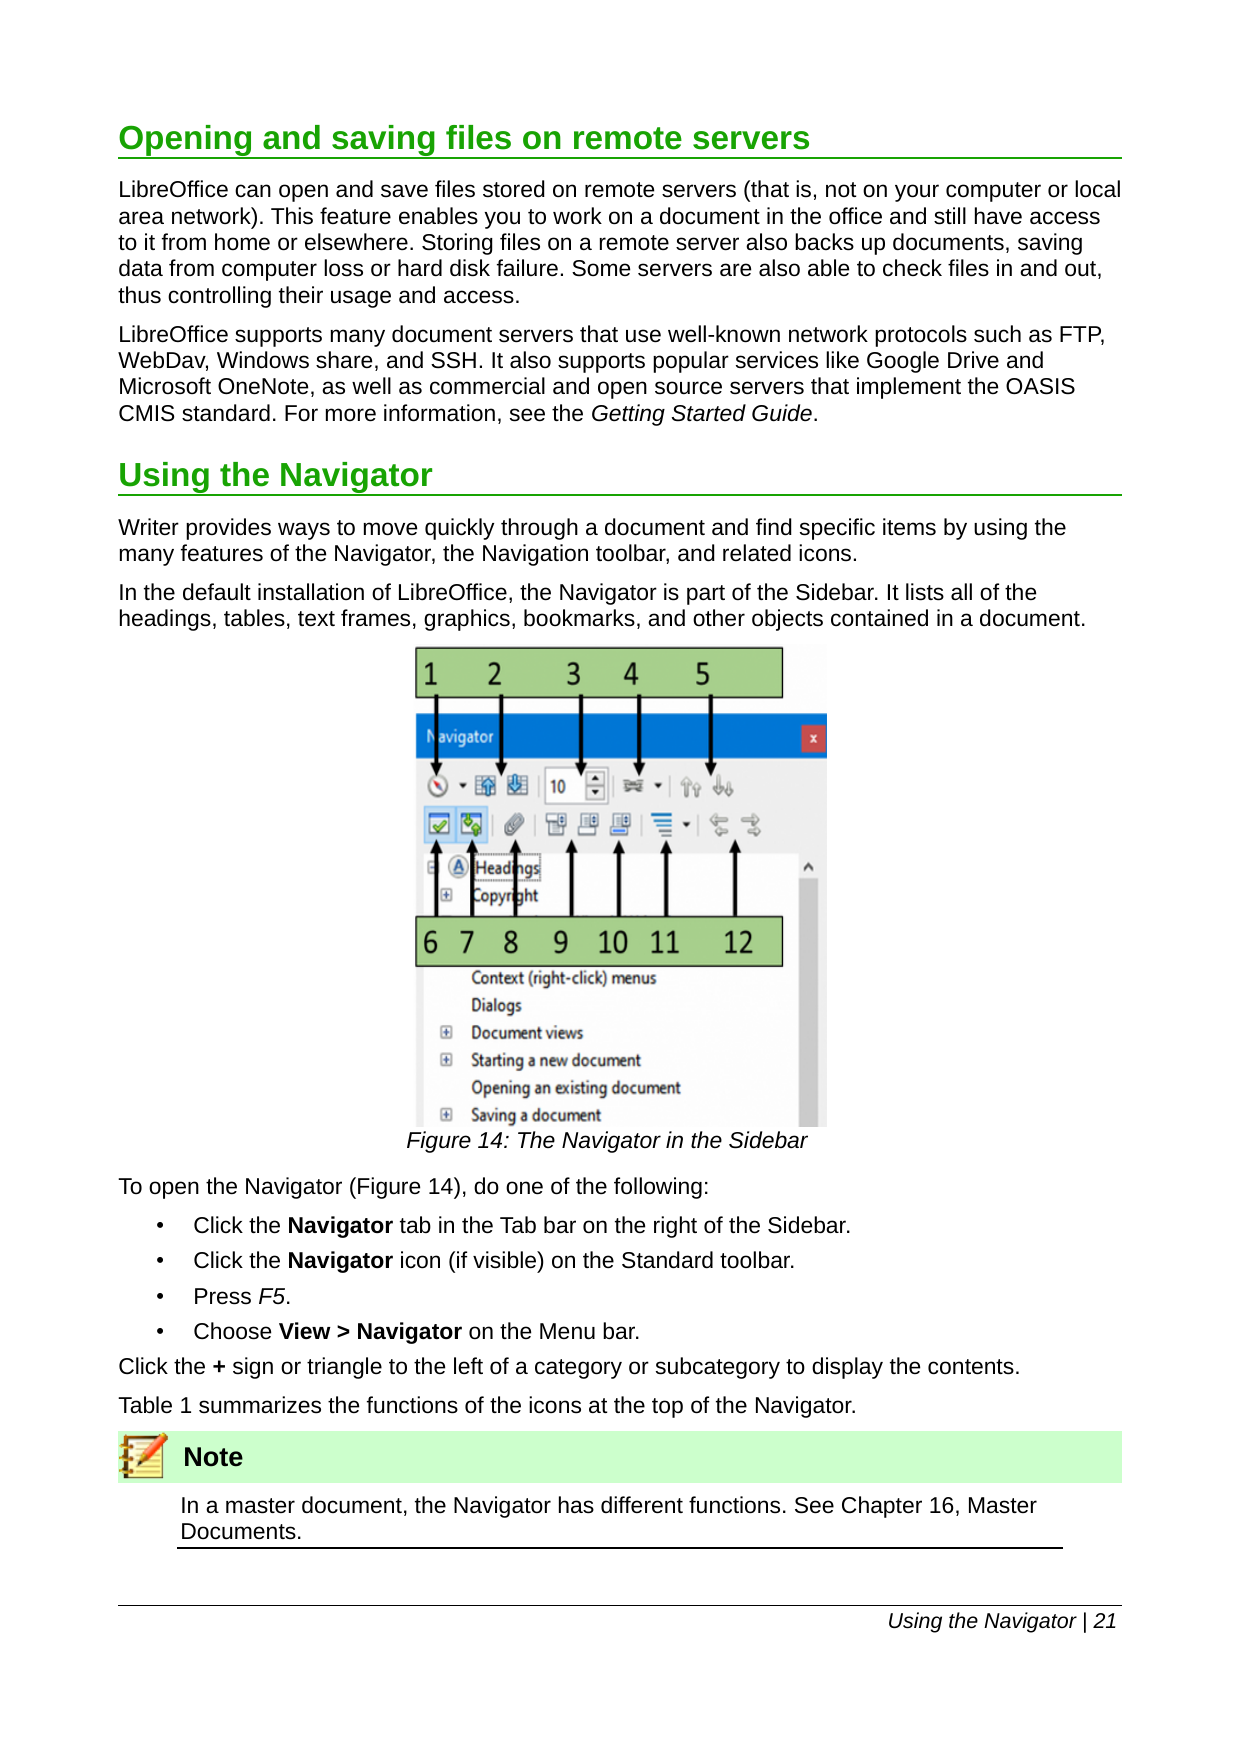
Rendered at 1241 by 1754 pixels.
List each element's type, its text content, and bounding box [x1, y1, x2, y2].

list Click the Navigator icon (if visible) on the Standard toolbar. [156, 1247, 1122, 1274]
text LibreOffice supports many document servers that use well-known network protocols such as FTP, WebDav, Windows share, and SSH. It also supports popular services like Google Drive and Microsoft OneNote, as well as commercial and open source servers that implement the OASIS CMIS standard. For more information, see the Getting Started Guide. [118, 321, 1122, 426]
text In the default installation of LibreOffice, the Navigator is part of the Sidebar. It lists all of the headings, tables, text frames, graphics, bookmarks, and other objects contained in a document. [118, 579, 1122, 632]
picture [413, 644, 827, 1127]
text Click the + sign or triangle to the left of a category or subcategory to display the contents. [118, 1353, 1122, 1379]
list Choose View > Navigator on the Menu bar. [156, 1318, 1122, 1344]
list Press F5. [156, 1283, 1122, 1309]
subtitle Using the Navigator [118, 456, 1122, 494]
text Writer provides ways to move quickly through a document and find specific items by using the many features of the Navigator, the Navigation toolbar, and related icons. [118, 514, 1122, 566]
list Click the Navigator tab in the Tab bar on the right of the Sidebar. [156, 1212, 1122, 1238]
list To open the Navigator (Figure 14), do one of the following: [118, 1173, 1122, 1200]
text In a master document, the Navigator has different functions. See Chapter 16, Master Documents. [177, 1489, 1063, 1547]
subtitle Note [118, 1431, 1122, 1483]
picture [119, 1431, 170, 1482]
text Table 1 summarizes the functions of the icons at the top of the Navigator. [118, 1392, 1122, 1418]
text LibreOffice can open and save files stored on remote servers (that is, not on your computer or local area network). This feature enables you to work on a document in the office and still have access to it from home or elsewhere. Storing files on a remote server also backs up documents, saving data from computer loss or hard disk failure. Some servers are also able to check files in and out, thus controlling their usage and access. [118, 176, 1122, 308]
text Figure 14: The Navigator in the Sidebar [406, 644, 834, 1153]
subtitle Opening and saving files on remote servers [118, 118, 1122, 157]
